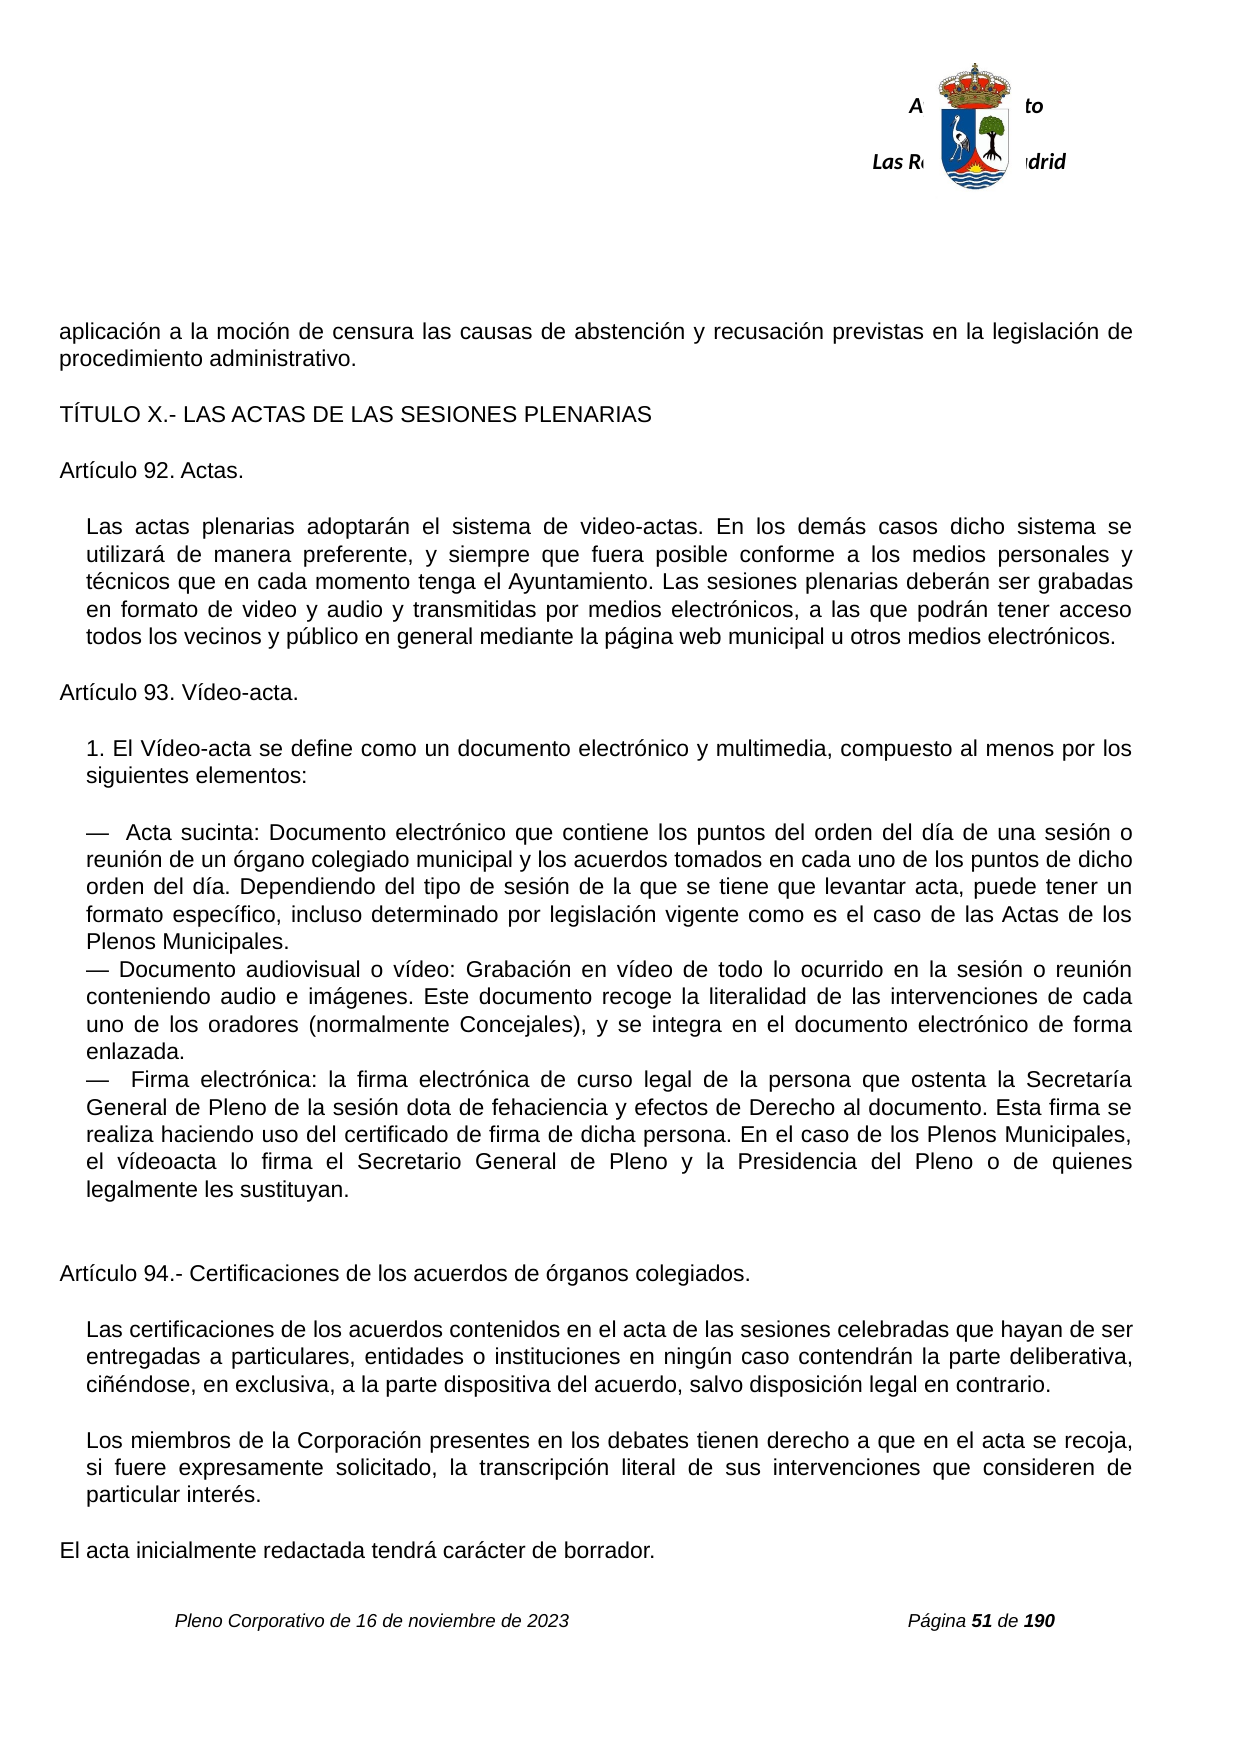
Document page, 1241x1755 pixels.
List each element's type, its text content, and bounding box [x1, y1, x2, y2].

text 1. El Vídeo-acta se define como un documento electrónico y multimedia, compuesto al menos por los siguientes elementos: [86, 735, 1134, 789]
text Artículo 93. Vídeo-acta. [59, 679, 1134, 705]
text Los miembros de la Corporación presentes en los debates tienen derecho a que en el acta se recoja, si fuere expresamente solicitado, la transcripción literal de sus intervenciones que consideren de particular interés. [86, 1427, 1134, 1508]
text — Acta sucinta: Documento electrónico que contiene los puntos del orden del día de una sesión o reunión de un órgano colegiado municipal y los acuerdos tomados en cada uno de los puntos de dicho orden del día. Dependiendo del tipo de sesión de la que se tiene que levantar acta, puede tener un formato específico, incluso determinado por legislación vigente como es el caso de las Actas de los Plenos Municipales. [86, 818, 1134, 954]
text Artículo 92. Actas. [59, 457, 1134, 484]
text Las certificaciones de los acuerdos contenidos en el acta de las sesiones celebradas que hayan de ser entregadas a particulares, entidades o instituciones en ningún caso contendrán la parte deliberativa, ciñéndose, en exclusiva, a la parte dispositiva del acuerdo, salvo disposición legal en contrario. [86, 1316, 1134, 1397]
text TÍTULO X.- LAS ACTAS DE LAS SESIONES PLENARIAS [59, 401, 1134, 428]
text — Documento audiovisual o vídeo: Grabación en vídeo de todo lo ocurrido en la sesión o reunión conteniendo audio e imágenes. Este documento recoge la literalidad de las intervenciones de cada uno de los oradores (normalmente Concejales), y se integra en el documento electrónico de forma enlazada. [86, 956, 1134, 1064]
text Artículo 94.- Certificaciones de los acuerdos de órganos colegiados. [59, 1260, 1134, 1286]
text El acta inicialmente redactada tendrá carácter de borrador. [59, 1537, 1134, 1564]
list El Alcalde, en el ejercicio de sus competencias, está obligado a impedir cualquier acto que perturbe, obstaculice o impida el derecho de los miembros de la Corporación a asistir a la sesión plenaria en que se vote la moción de censura y a ejercer su derecho al voto en la misma. En especial, no son de aplicación a la moción de censura las causas de abstención y recusación previstas en la legislación de procedimiento administrativo. [59, 318, 1134, 372]
text — Firma electrónica: la firma electrónica de curso legal de la persona que ostenta la Secretaría General de Pleno de la sesión dota de fehaciencia y efectos de Derecho al documento. Esta firma se realiza haciendo uso del certificado de firma de dicha persona. En el caso de los Plenos Municipales, el vídeoacta lo firma el Secretario General de Pleno y la Presidencia del Pleno o de quienes legalmente les sustituyan. [86, 1066, 1134, 1202]
text Las actas plenarias adoptarán el sistema de video-actas. En los demás casos dicho sistema se utilizará de manera preferente, y siempre que fuera posible conforme a los medios personales y técnicos que en cada momento tenga el Ayuntamiento. Las sesiones plenarias deberán ser grabadas en formato de video y audio y transmitidas por medios electrónicos, a las que podrán tener acceso todos los vecinos y público en general mediante la página web municipal u otros medios electrónicos. [86, 513, 1134, 649]
